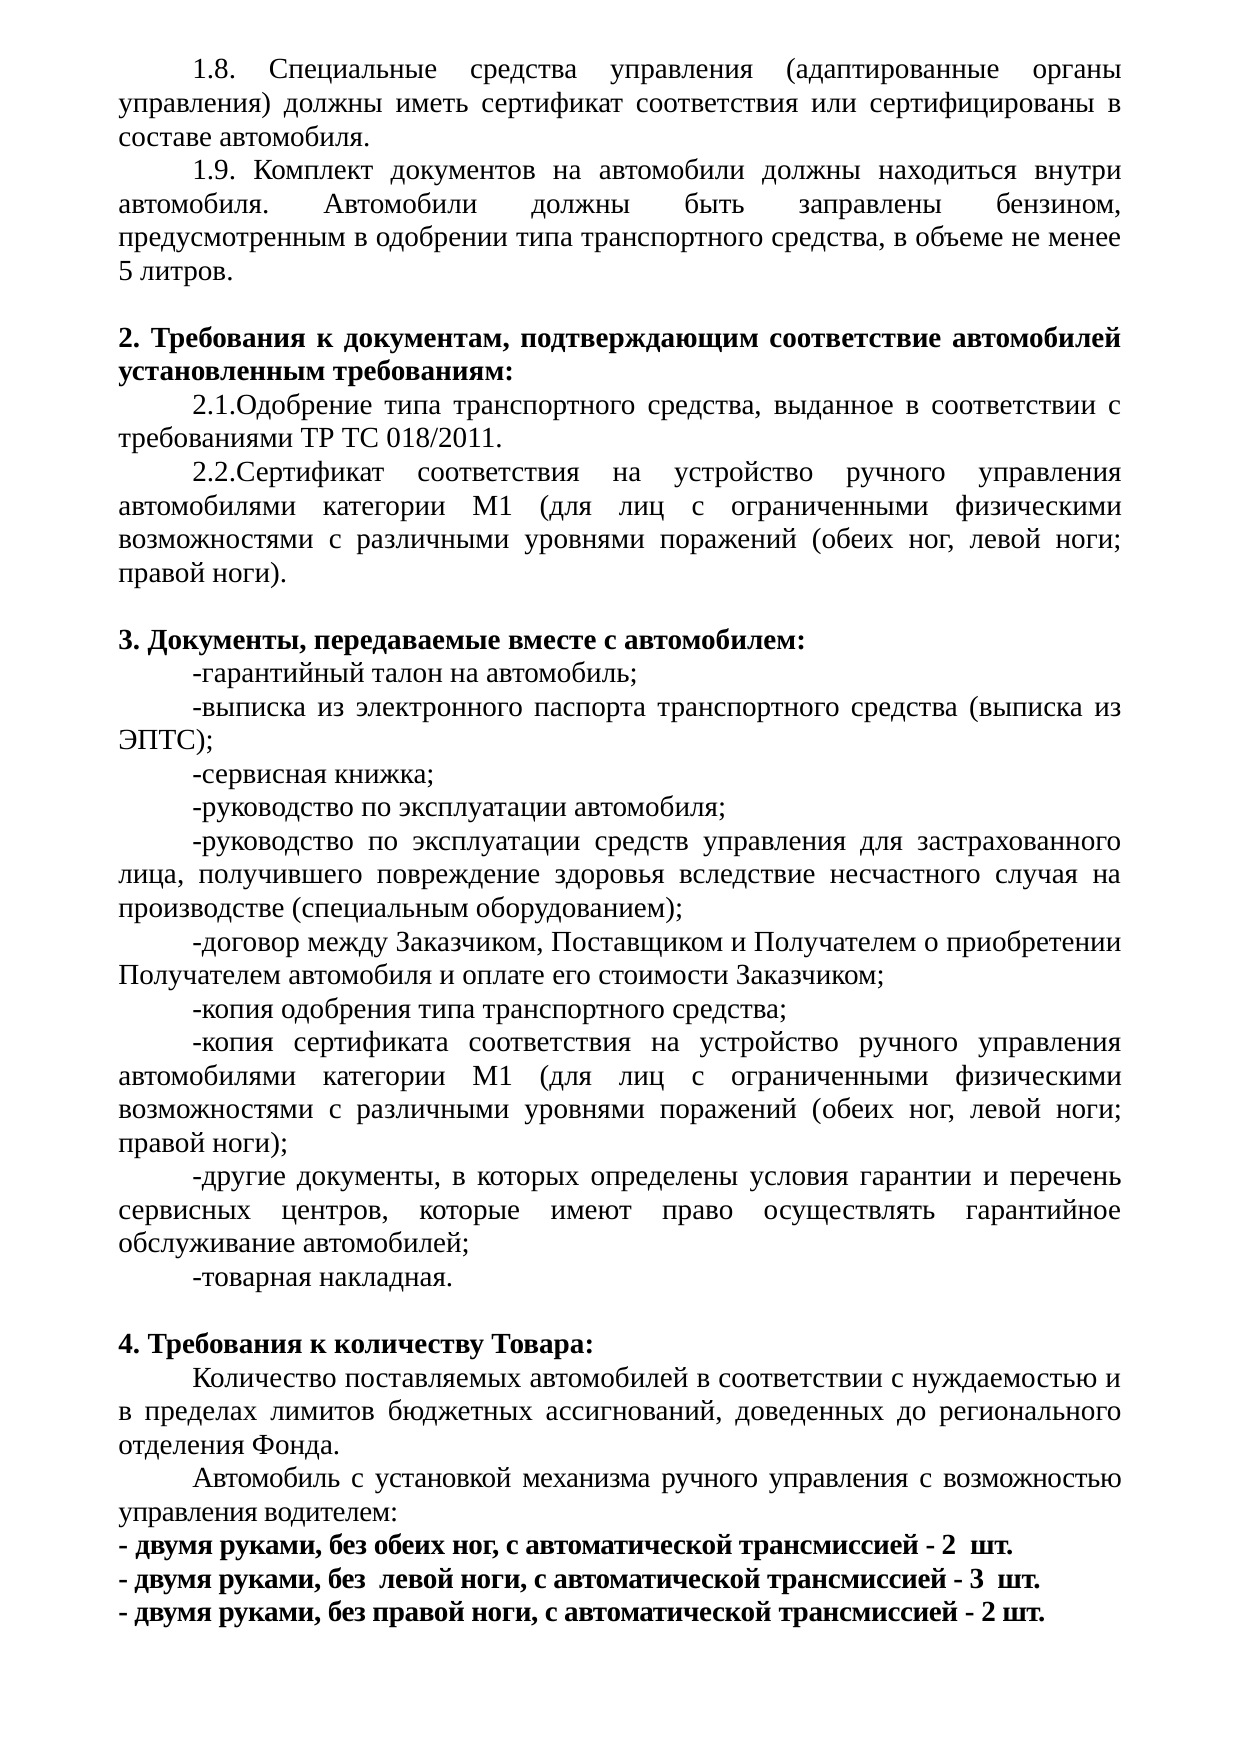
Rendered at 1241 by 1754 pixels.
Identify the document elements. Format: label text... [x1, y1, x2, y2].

text - двумя руками, без обеих ног, с автоматической трансмиссией - 2 шт. [118, 1527, 1122, 1561]
text -руководство по эксплуатации автомобиля; [118, 789, 1122, 823]
text 2.2.Сертификат соответствия на устройство ручного управления автомобилями категории М1 (для лиц с ограниченными физическими возможностями с различными уровнями поражений (обеих ног, левой ноги; правой ноги). [118, 454, 1122, 588]
text Количество поставляемых автомобилей в соответствии с нуждаемостью и в пределах лимитов бюджетных ассигнований, доведенных до регионального отделения Фонда. [118, 1360, 1122, 1460]
text - двумя руками, без левой ноги, с автоматической трансмиссией - 3 шт. [118, 1561, 1122, 1594]
text -сервисная книжка; [118, 756, 1122, 789]
text -выписка из электронного паспорта транспортного средства (выписка из ЭПТС); [118, 689, 1122, 756]
text 4. Требования к количеству Товара: [118, 1326, 1122, 1360]
text -копия одобрения типа транспортного средства; [118, 991, 1122, 1024]
list 1.9. Комплект документов на автомобили должны находиться внутри автомобиля. Автомобили должны быть заправлены бензином, предусмотренным в одобрении типа транспортного средства, в объеме не менее 5 литров. [118, 152, 1122, 286]
text - двумя руками, без правой ноги, с автоматической трансмиссией - 2 шт. [118, 1594, 1122, 1628]
text Автомобиль с установкой механизма ручного управления с возможностью управления водителем: [118, 1460, 1122, 1527]
text -товарная накладная. [118, 1259, 1122, 1293]
list 1.8. Специальные средства управления (адаптированные органы управления) должны иметь сертификат соответствия или сертифицированы в составе автомобиля. [118, 52, 1122, 152]
text -копия сертификата соответствия на устройство ручного управления автомобилями категории М1 (для лиц с ограниченными физическими возможностями с различными уровнями поражений (обеих ног, левой ноги; правой ноги); [118, 1024, 1122, 1158]
list 3. Документы, передаваемые вместе с автомобилем: [118, 622, 1122, 655]
text -другие документы, в которых определены условия гарантии и перечень сервисных центров, которые имеют право осуществлять гарантийное обслуживание автомобилей; [118, 1158, 1122, 1259]
text -руководство по эксплуатации средств управления для застрахованного лица, получившего повреждение здоровья вследствие несчастного случая на производстве (специальным оборудованием); [118, 823, 1122, 924]
list 2. Требования к документам, подтверждающим соответствие автомобилей установленным требованиям: [118, 320, 1122, 387]
text -договор между Заказчиком, Поставщиком и Получателем о приобретении Получателем автомобиля и оплате его стоимости Заказчиком; [118, 924, 1122, 991]
list -гарантийный талон на автомобиль; [118, 655, 1122, 689]
text 2.1.Одобрение типа транспортного средства, выданное в соответствии с требованиями ТР ТС 018/2011. [118, 387, 1122, 454]
